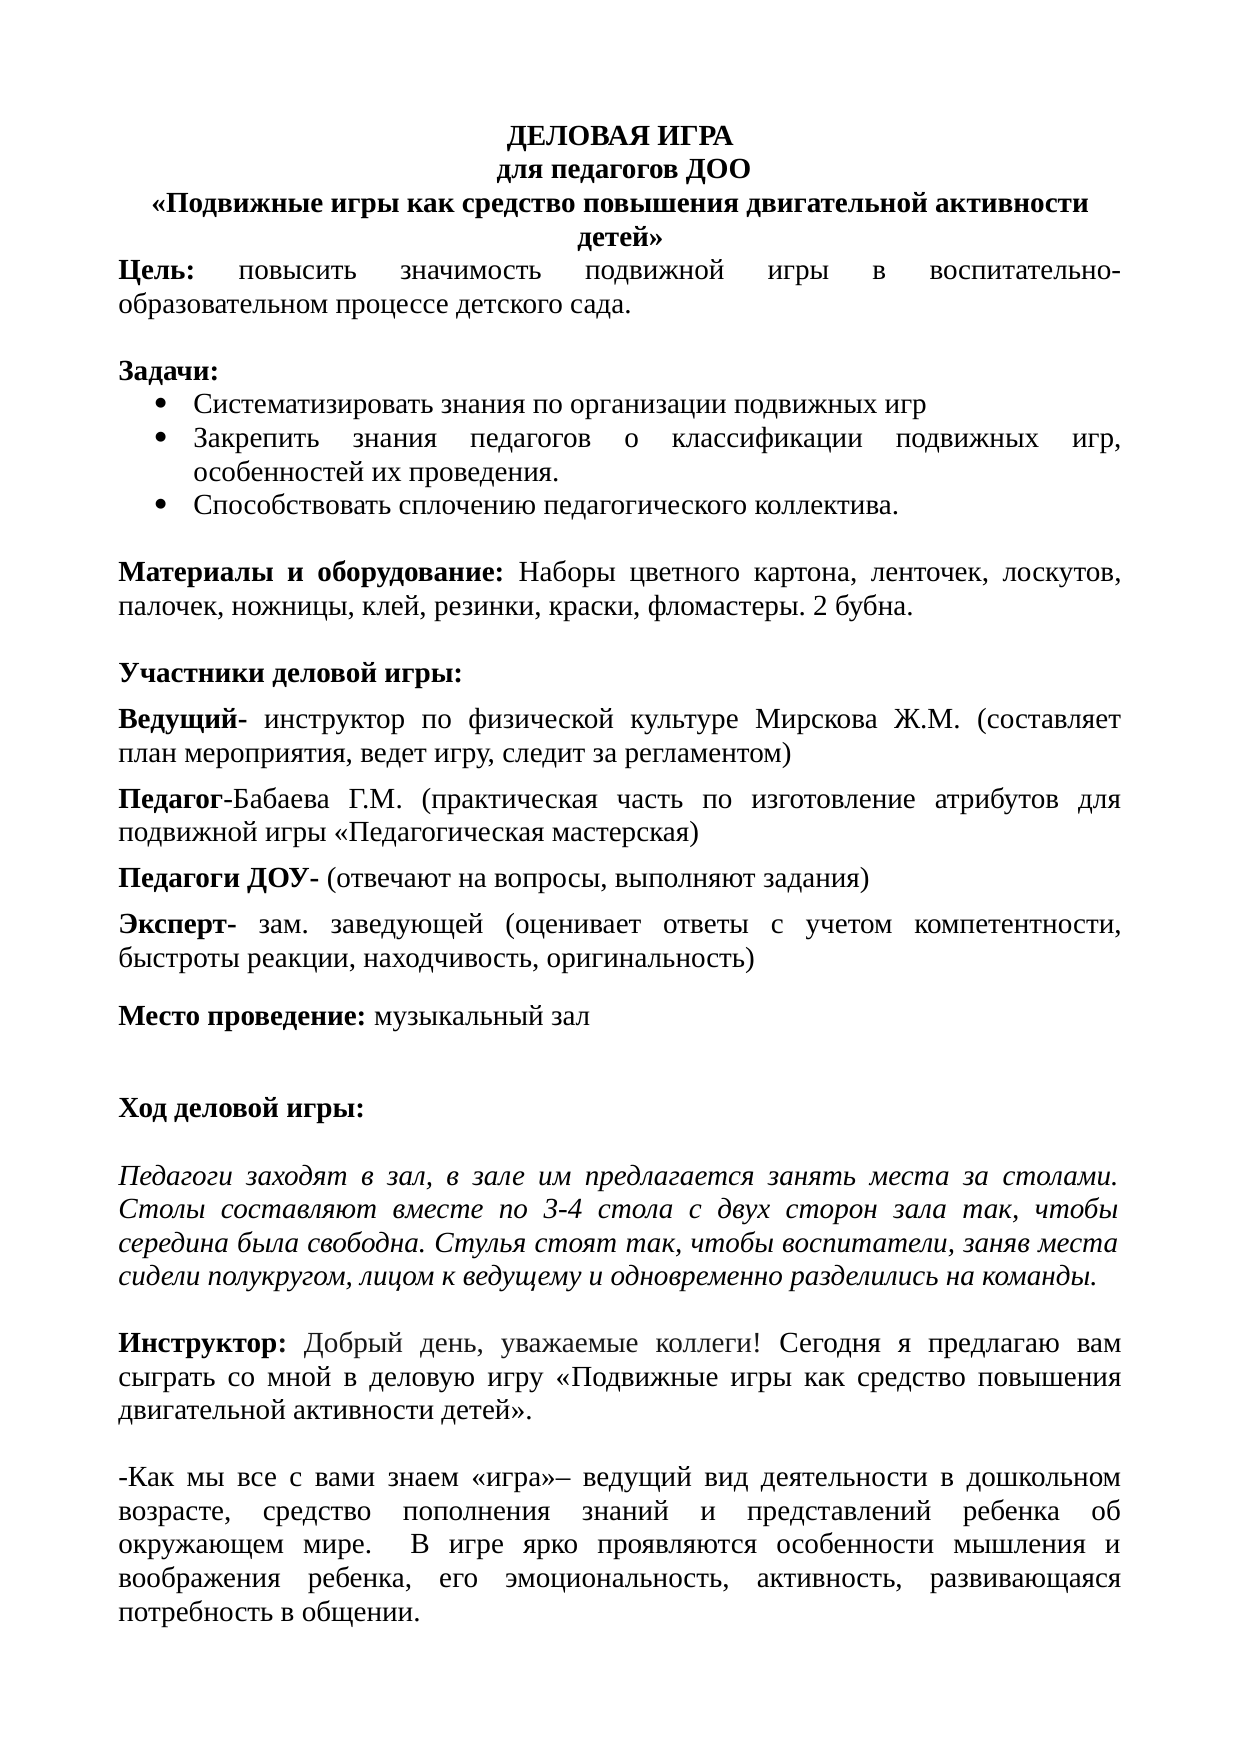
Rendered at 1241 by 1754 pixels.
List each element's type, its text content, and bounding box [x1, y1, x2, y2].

text Педагоги заходят в зал, в зале им предлагается занять места за столами. Столы составляют вместе по 3-4 стола с двух сторон зала так, чтобы середина была свободна. Стулья стоят так, чтобы воспитатели, заняв места сидели полукругом, лицом к ведущему и одновременно разделились на команды. [118, 1158, 1122, 1292]
text Место проведение: музыкальный зал [118, 998, 1122, 1032]
text Ход деловой игры: [118, 1091, 1122, 1124]
text «Подвижные игры как средство повышения двигательной активности детей» [118, 185, 1122, 252]
text -Как мы все с вами знаем «игра»– ведущий вид деятельности в дошкольном возрасте, средство пополнения знаний и представлений ребенка об окружающем мире. В игре ярко проявляются особенности мышления и воображения ребенка, его эмоциональность, активность, развивающаяся потребность в общении. [118, 1459, 1122, 1627]
text Участники деловой игры: [118, 655, 1122, 689]
text Педагог-Бабаева Г.М. (практическая часть по изготовление атрибутов для подвижной игры «Педагогическая мастерская) [118, 781, 1122, 848]
text для педагогов ДОО [118, 152, 1122, 185]
list Систематизировать знания по организации подвижных игр [156, 386, 1122, 420]
text Педагоги ДОУ- (отвечают на вопросы, выполняют задания) [118, 860, 1122, 894]
text ДЕЛОВАЯ ИГРА [118, 118, 1122, 152]
text Задачи: [118, 353, 1122, 386]
text Эксперт- зам. заведующей (оценивает ответы с учетом компетентности, быстроты реакции, находчивость, оригинальность) [118, 906, 1122, 973]
text Инструктор: Добрый день, уважаемые коллеги! Сегодня я предлагаю вам сыграть со мной в деловую игру «Подвижные игры как средство повышения двигательной активности детей». [118, 1325, 1122, 1426]
list Способствовать сплочению педагогического коллектива. [156, 487, 1122, 521]
list Закрепить знания педагогов о классификации подвижных игр, особенностей их проведения. [156, 420, 1122, 487]
text Ведущий- инструктор по физической культуре Мирскова Ж.М. (составляет план мероприятия, ведет игру, следит за регламентом) [118, 701, 1122, 768]
text Материалы и оборудование: Наборы цветного картона, ленточек, лоскутов, палочек, ножницы, клей, резинки, краски, фломастеры. 2 бубна. [118, 554, 1122, 622]
text Цель: повысить значимость подвижной игры в воспитательно- образовательном процессе детского сада. [118, 252, 1122, 319]
